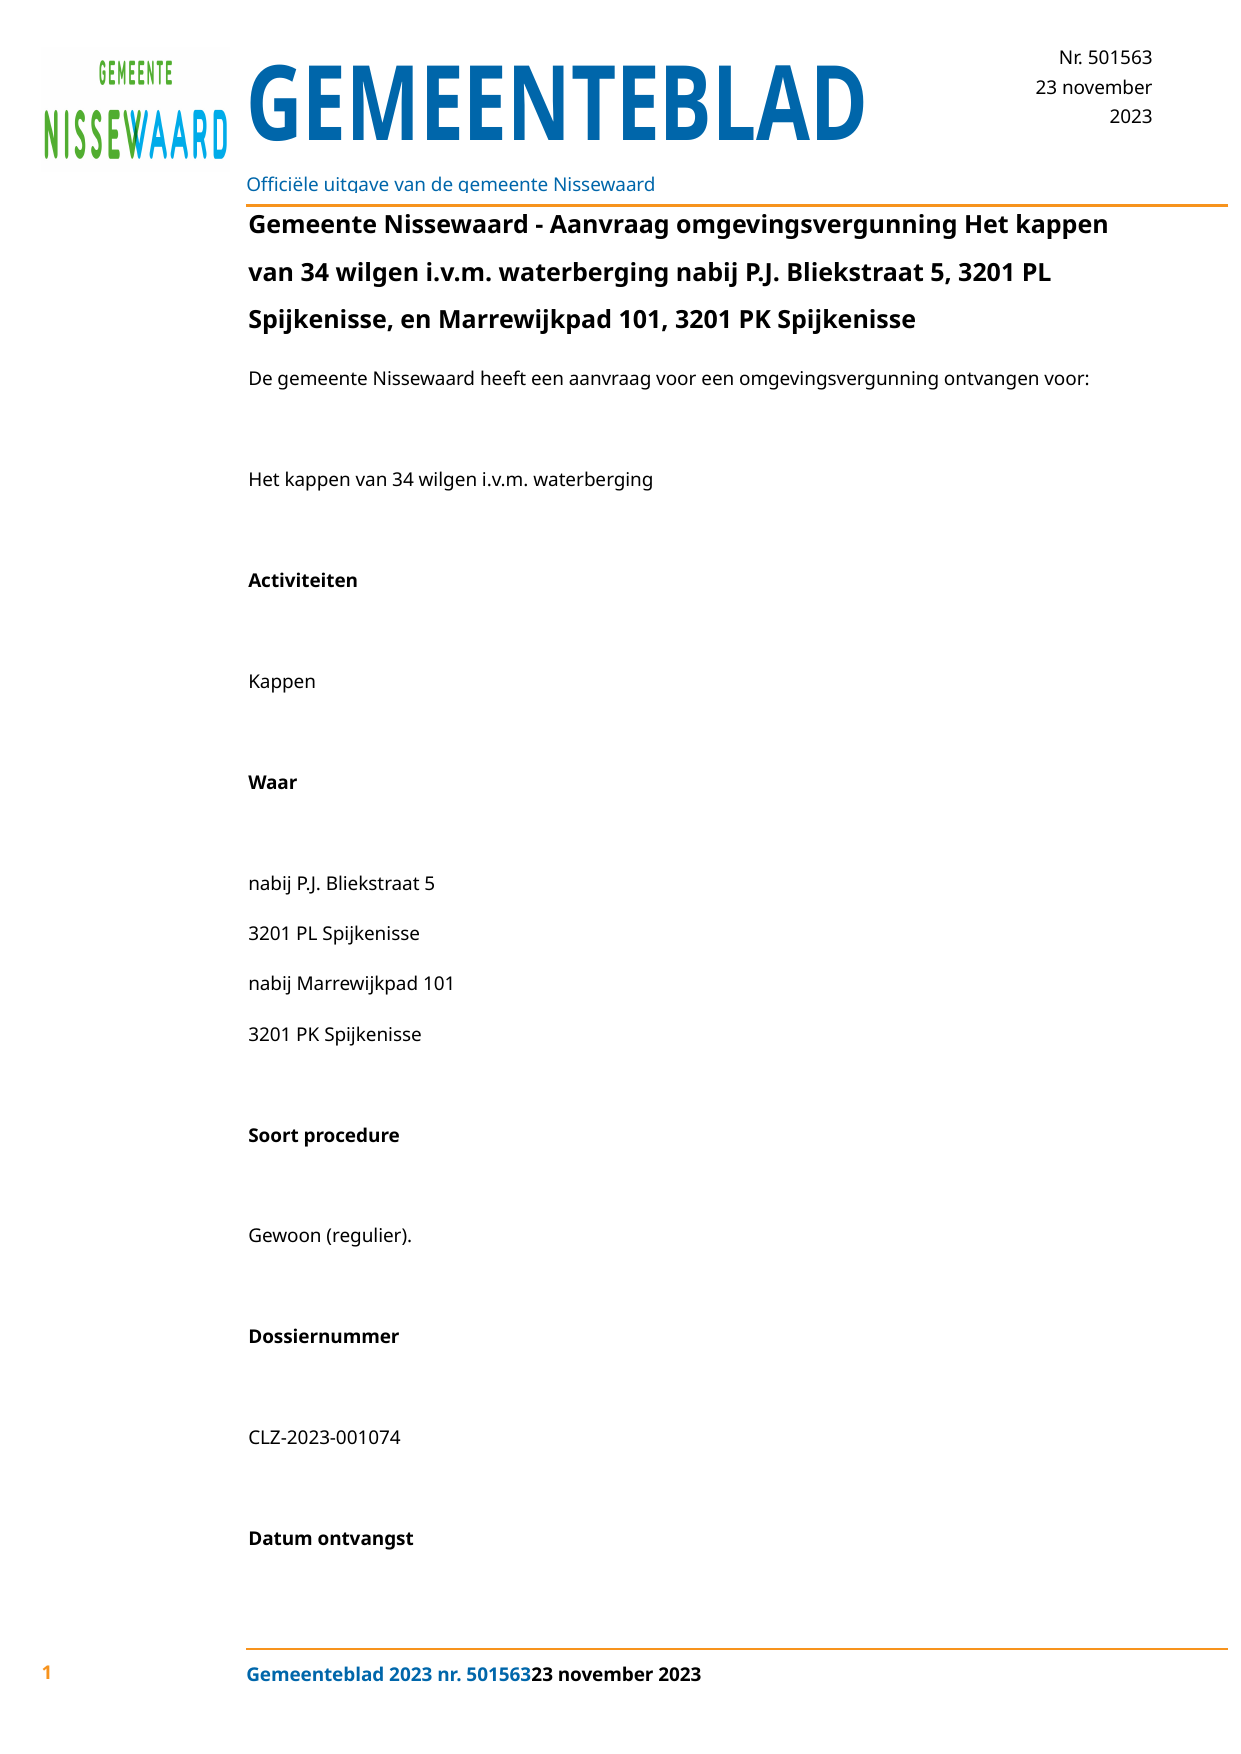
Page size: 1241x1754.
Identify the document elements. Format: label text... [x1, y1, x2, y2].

text Datum ontvangst [248, 1525, 1152, 1551]
text Activiteiten [248, 567, 1152, 593]
text De gemeente Nissewaard heeft een aanvraag voor een omgevingsvergunning ontvangen voor: [248, 366, 1152, 391]
text Gewoon (regulier). [248, 1223, 1152, 1248]
text Gemeente Nissewaard - Aanvraag omgevingsvergunning Het kappen van 34 wilgen i.v.m. waterberging nabij P.J. Bliekstraat 5, 3201 PL Spijkenisse, en Marrewijkpad 101, 3201 PK Spijkenisse [248, 207, 1152, 336]
text Het kappen van 34 wilgen i.v.m. waterberging [248, 466, 1152, 492]
text 3201 PL Spijkenisse [248, 920, 1152, 946]
picture [41, 47, 231, 172]
text nabij Marrewijkpad 101 [248, 971, 1152, 996]
text Waar [248, 769, 1152, 794]
text Soort procedure [248, 1122, 1152, 1147]
text 3201 PK Spijkenisse [248, 1021, 1152, 1047]
text nabij P.J. Bliekstraat 5 [248, 870, 1152, 895]
text Dossiernummer [248, 1323, 1152, 1349]
text CLZ-2023-001074 [248, 1424, 1152, 1450]
text Kappen [248, 668, 1152, 694]
